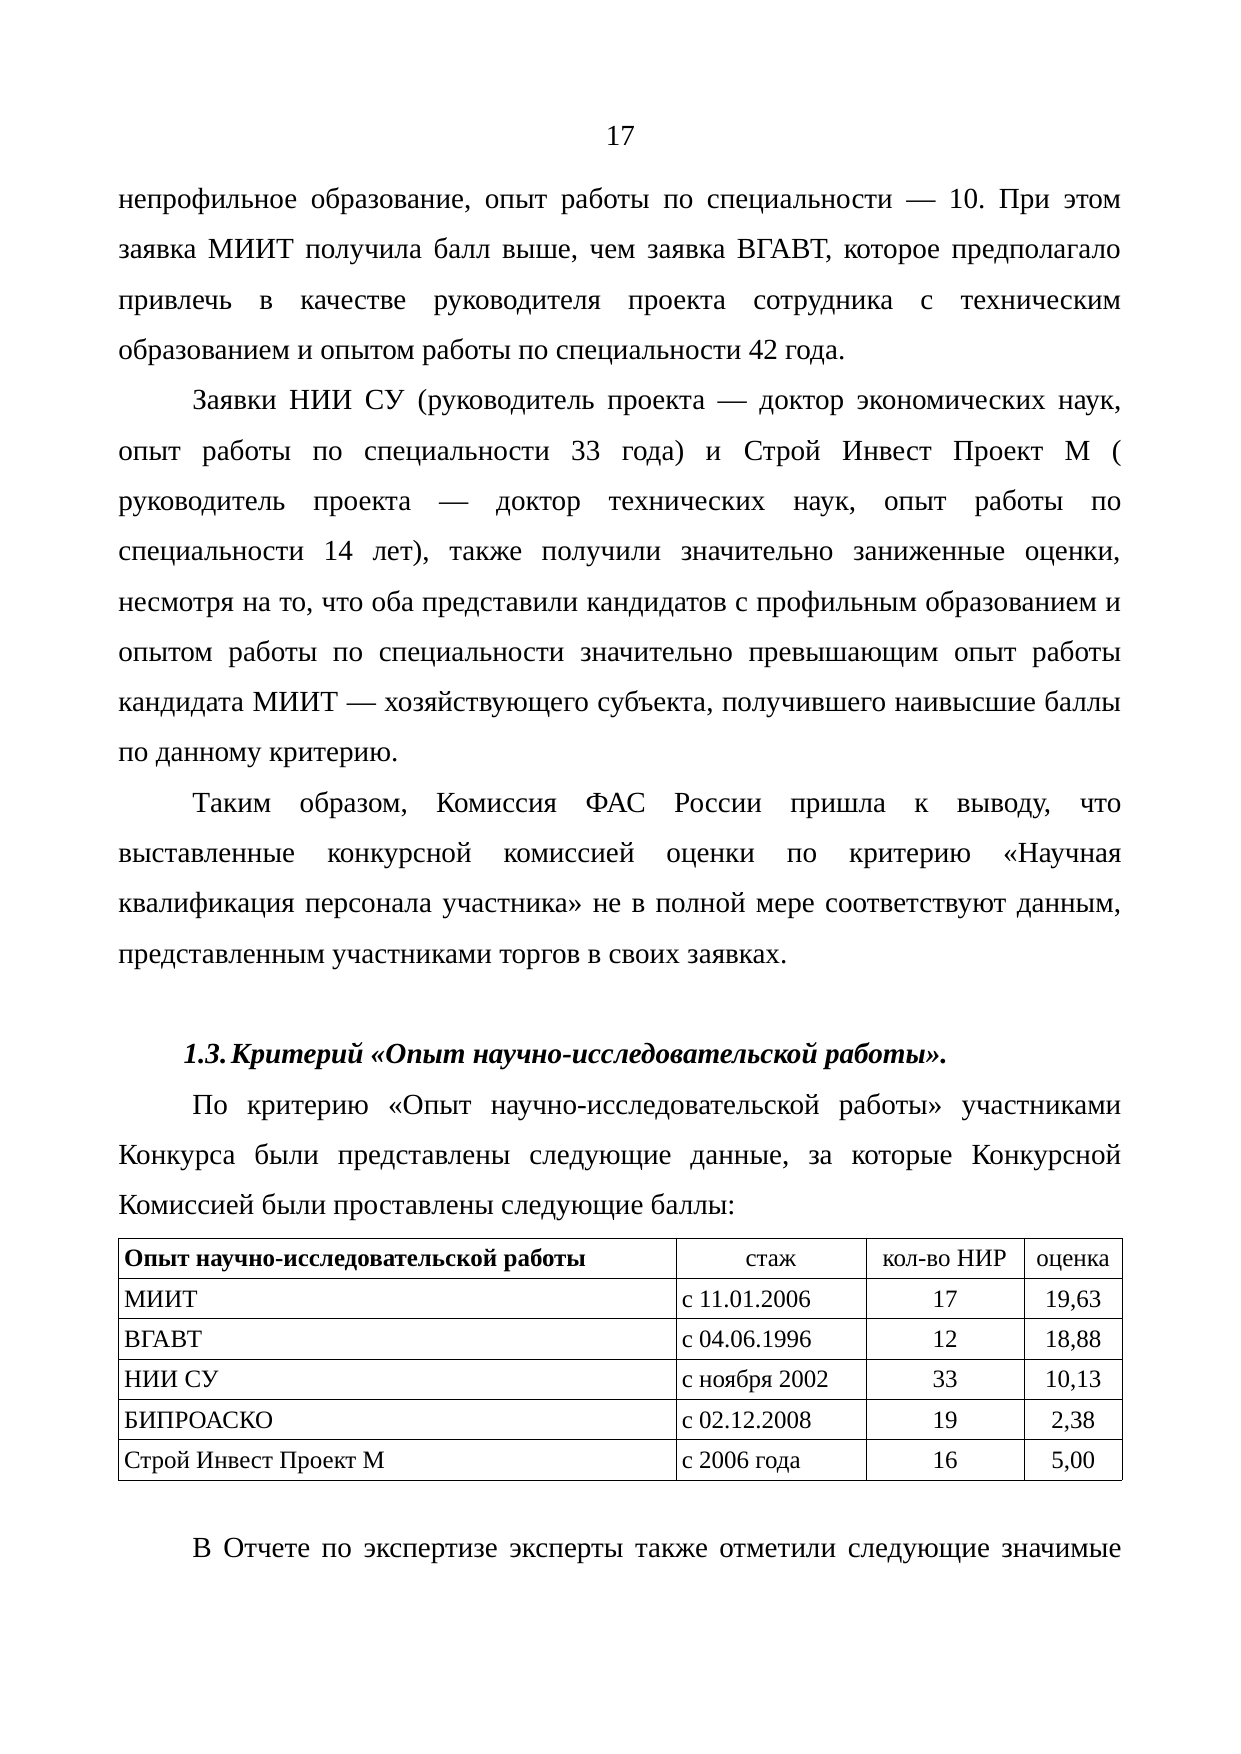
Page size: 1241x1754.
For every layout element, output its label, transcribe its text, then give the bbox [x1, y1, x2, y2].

table_cell 19 [867, 1400, 1024, 1439]
text непрофильное образование, опыт работы по специальности — 10. При этом заявка МИИТ получила балл выше, чем заявка ВГАВТ, которое предполагало привлечь в качестве руководителя проекта сотрудника с техническим образованием и опытом работы по специальности 42 года. [118, 181, 1122, 366]
table_cell 16 [867, 1440, 1024, 1479]
table_header стаж [677, 1239, 866, 1278]
table_cell Строй Инвест Проект М [119, 1440, 676, 1479]
text В Отчете по экспертизе эксперты также отметили следующие значимые [118, 1530, 1122, 1563]
text По критерию «Опыт научно-исследовательской работы» участниками Конкурса были представлены следующие данные, за которые Конкурсной Комиссией были проставлены следующие баллы: [118, 1087, 1122, 1221]
table_header оценка [1025, 1239, 1122, 1278]
table_header Опыт научно-исследовательской работы [119, 1239, 676, 1278]
table_cell 33 [867, 1360, 1024, 1399]
text Таким образом, Комиссия ФАС России пришла к выводу, что выставленные конкурсной комиссией оценки по критерию «Научная квалификация персонала участника» не в полной мере соответствуют данным, представленным участниками торгов в своих заявках. [118, 785, 1122, 969]
table_cell с 11.01.2006 [677, 1279, 866, 1318]
table_cell 5,00 [1025, 1440, 1122, 1479]
list Критерий «Опыт научно-исследовательской работы». [118, 1036, 1122, 1070]
table_cell с 04.06.1996 [677, 1319, 866, 1359]
table_cell с ноября 2002 [677, 1360, 866, 1399]
table_cell 10,13 [1025, 1360, 1122, 1399]
table_cell с 02.12.2008 [677, 1400, 866, 1439]
table_cell БИПРОАСКО [119, 1400, 676, 1439]
table_cell ВГАВТ [119, 1319, 676, 1359]
table_cell 12 [867, 1319, 1024, 1359]
table_cell 17 [867, 1279, 1024, 1318]
table_cell НИИ СУ [119, 1360, 676, 1399]
text Заявки НИИ СУ (руководитель проекта — доктор экономических наук, опыт работы по специальности 33 года) и Строй Инвест Проект М ( руководитель проекта — доктор технических наук, опыт работы по специальности 14 лет), также получили значительно заниженные оценки, несмотря на то, что оба представили кандидатов с профильным образованием и опытом работы по специальности значительно превышающим опыт работы кандидата МИИТ — хозяйствующего субъекта, получившего наивысшие баллы по данному критерию. [118, 382, 1122, 768]
table_cell с 2006 года [677, 1440, 866, 1479]
table_cell 19,63 [1025, 1279, 1122, 1318]
table_cell МИИТ [119, 1279, 676, 1318]
table_header кол-во НИР [867, 1239, 1024, 1278]
table_cell 2,38 [1025, 1400, 1122, 1439]
table_cell 18,88 [1025, 1319, 1122, 1359]
